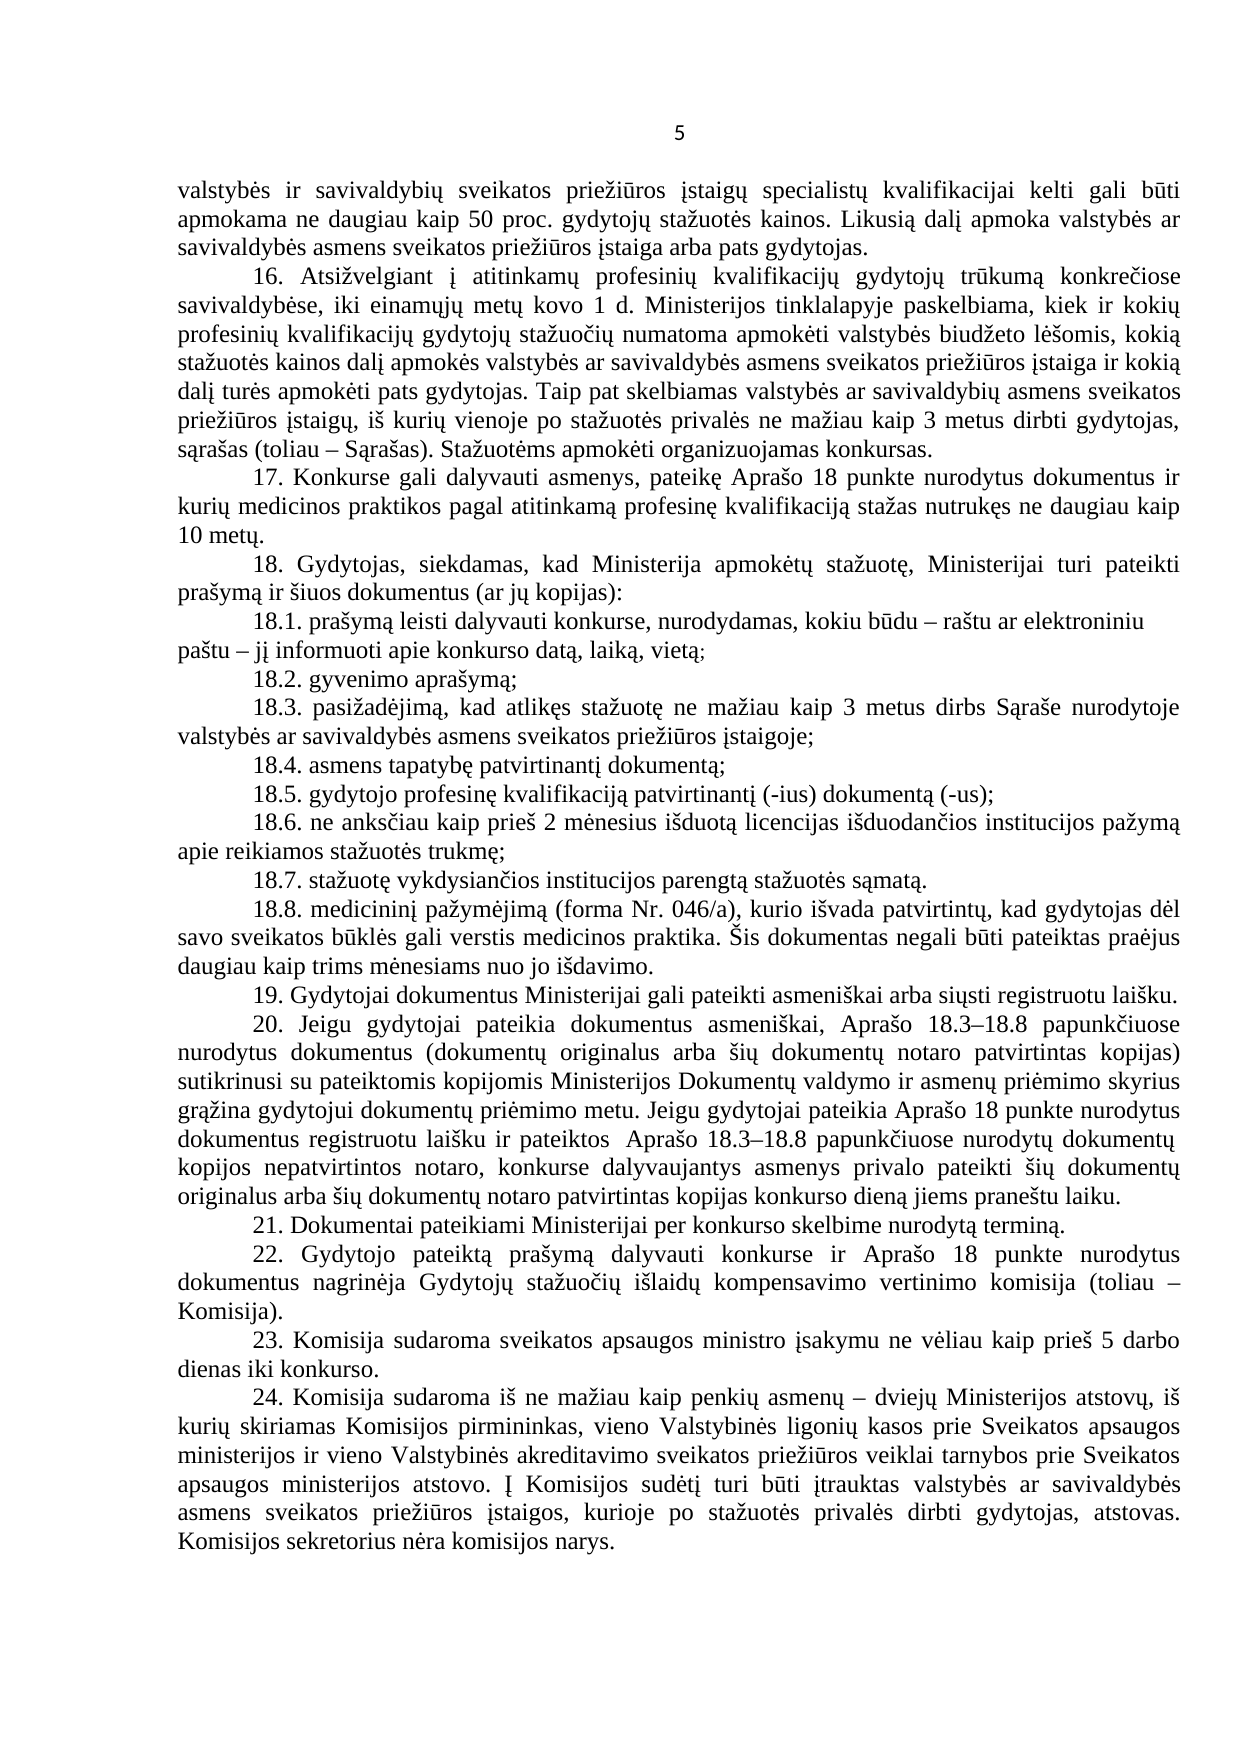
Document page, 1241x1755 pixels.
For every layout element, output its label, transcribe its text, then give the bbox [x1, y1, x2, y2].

text 16. Atsižvelgiant į atitinkamų profesinių kvalifikacijų gydytojų trūkumą konkrečiose savivaldybėse, iki einamųjų metų kovo 1 d. Ministerijos tinklalapyje paskelbiama, kiek ir kokių profesinių kvalifikacijų gydytojų stažuočių numatoma apmokėti valstybės biudžeto lėšomis, kokią stažuotės kainos dalį apmokės valstybės ar savivaldybės asmens sveikatos priežiūros įstaiga ir kokią dalį turės apmokėti pats gydytojas. Taip pat skelbiamas valstybės ar savivaldybių asmens sveikatos priežiūros įstaigų, iš kurių vienoje po stažuotės privalės ne mažiau kaip 3 metus dirbti gydytojas, sąrašas (toliau – Sąrašas). Stažuotėms apmokėti organizuojamas konkursas. [177, 261, 1181, 462]
text 18.8. medicininį pažymėjimą (forma Nr. 046/a), kurio išvada patvirtintų, kad gydytojas dėl savo sveikatos būklės gali verstis medicinos praktika. Šis dokumentas negali būti pateiktas praėjus daugiau kaip trims mėnesiams nuo jo išdavimo. [177, 894, 1181, 980]
text 18.2. gyvenimo aprašymą; [177, 664, 1181, 692]
text 19. Gydytojai dokumentus Ministerijai gali pateikti asmeniškai arba siųsti registruotu laišku. [177, 980, 1181, 1009]
text 17. Konkurse gali dalyvauti asmenys, pateikę Aprašo 18 punkte nurodytus dokumentus ir kurių medicinos praktikos pagal atitinkamą profesinę kvalifikaciją stažas nutrukęs ne daugiau kaip 10 metų. [177, 462, 1181, 549]
text 20. Jeigu gydytojai pateikia dokumentus asmeniškai, Aprašo 18.3–18.8 papunkčiuose nurodytus dokumentus (dokumentų originalus arba šių dokumentų notaro patvirtintas kopijas) sutikrinusi su pateiktomis kopijomis Ministerijos Dokumentų valdymo ir asmenų priėmimo skyrius grąžina gydytojui dokumentų priėmimo metu. Jeigu gydytojai pateikia Aprašo 18 punkte nurodytus dokumentus registruotu laišku ir pateiktos Aprašo 18.3–18.8 papunkčiuose nurodytų dokumentų kopijos nepatvirtintos notaro, konkurse dalyvaujantys asmenys privalo pateikti šių dokumentų originalus arba šių dokumentų notaro patvirtintas kopijas konkurso dieną jiems praneštu laiku. [177, 1009, 1181, 1210]
text valstybės ir savivaldybių sveikatos priežiūros įstaigų specialistų kvalifikacijai kelti gali būti apmokama ne daugiau kaip 50 proc. gydytojų stažuotės kainos. Likusią dalį apmoka valstybės ar savivaldybės asmens sveikatos priežiūros įstaiga arba pats gydytojas. [177, 175, 1181, 261]
text 18.3. pasižadėjimą, kad atlikęs stažuotę ne mažiau kaip 3 metus dirbs Sąraše nurodytoje valstybės ar savivaldybės asmens sveikatos priežiūros įstaigoje; [177, 692, 1181, 750]
text 18.1. prašymą leisti dalyvauti konkurse, nurodydamas, kokiu būdu – raštu ar elektroniniu paštu – jį informuoti apie konkurso datą, laiką, vietą; [177, 606, 1181, 664]
text 18.5. gydytojo profesinę kvalifikaciją patvirtinantį (-ius) dokumentą (-us); [177, 779, 1181, 807]
text 24. Komisija sudaroma iš ne mažiau kaip penkių asmenų – dviejų Ministerijos atstovų, iš kurių skiriamas Komisijos pirmininkas, vieno Valstybinės ligonių kasos prie Sveikatos apsaugos ministerijos ir vieno Valstybinės akreditavimo sveikatos priežiūros veiklai tarnybos prie Sveikatos apsaugos ministerijos atstovo. Į Komisijos sudėtį turi būti įtrauktas valstybės ar savivaldybės asmens sveikatos priežiūros įstaigos, kurioje po stažuotės privalės dirbti gydytojas, atstovas. Komisijos sekretorius nėra komisijos narys. [177, 1382, 1181, 1555]
text 18. Gydytojas, siekdamas, kad Ministerija apmokėtų stažuotę, Ministerijai turi pateikti prašymą ir šiuos dokumentus (ar jų kopijas): [177, 549, 1181, 606]
text 22. Gydytojo pateiktą prašymą dalyvauti konkurse ir Aprašo 18 punkte nurodytus dokumentus nagrinėja Gydytojų stažuočių išlaidų kompensavimo vertinimo komisija (toliau – Komisija). [177, 1239, 1181, 1325]
text 18.7. stažuotę vykdysiančios institucijos parengtą stažuotės sąmatą. [177, 865, 1181, 894]
text 23. Komisija sudaroma sveikatos apsaugos ministro įsakymu ne vėliau kaip prieš 5 darbo dienas iki konkurso. [177, 1325, 1181, 1382]
text 21. Dokumentai pateikiami Ministerijai per konkurso skelbime nurodytą terminą. [177, 1210, 1181, 1239]
text 18.4. asmens tapatybę patvirtinantį dokumentą; [177, 750, 1181, 779]
text 18.6. ne anksčiau kaip prieš 2 mėnesius išduotą licencijas išduodančios institucijos pažymą apie reikiamos stažuotės trukmę; [177, 807, 1181, 865]
